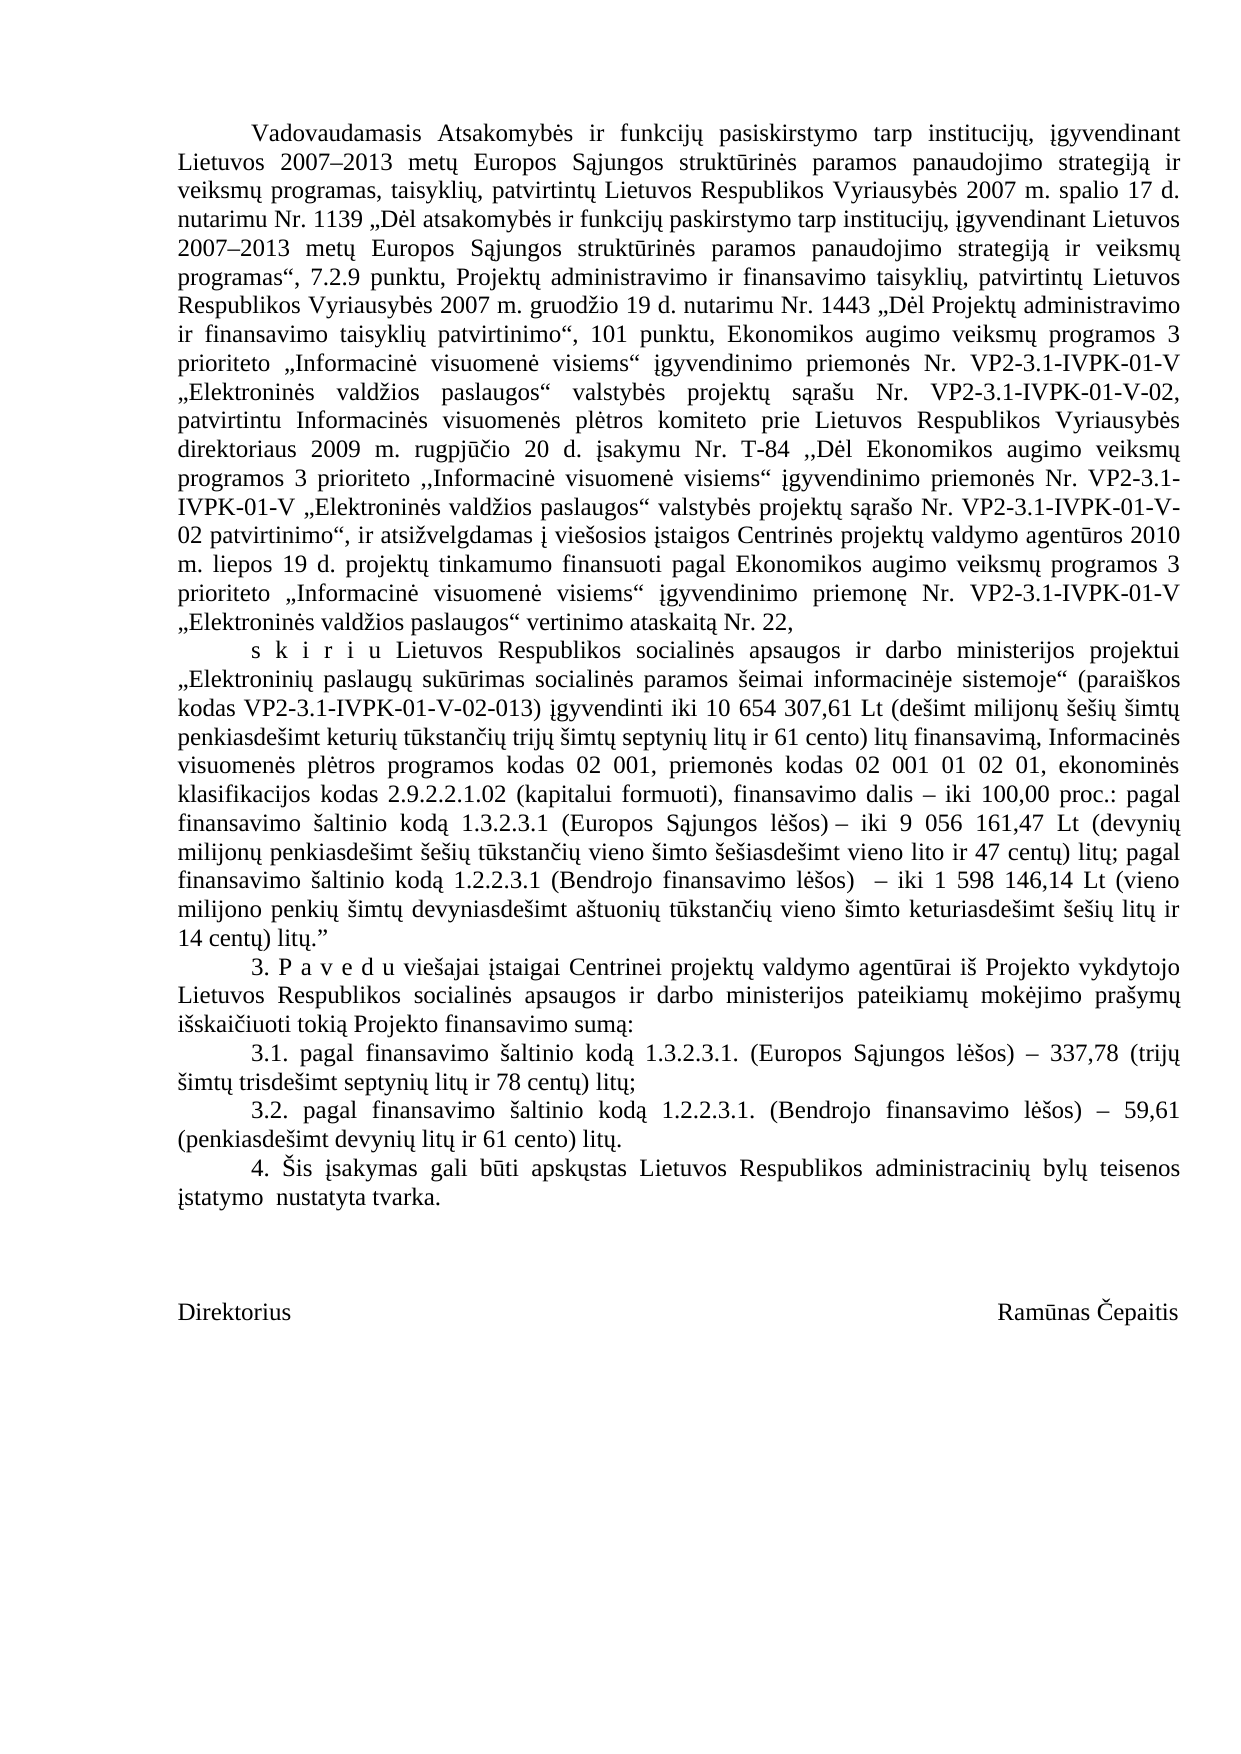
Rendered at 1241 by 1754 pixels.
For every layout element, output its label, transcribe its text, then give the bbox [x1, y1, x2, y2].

text 3.2. pagal finansavimo šaltinio kodą 1.2.2.3.1. (Bendrojo finansavimo lėšos) – 59,61 (penkiasdešimt devynių litų ir 61 cento) litų. [177, 1096, 1181, 1153]
text Vadovaudamasis Atsakomybės ir funkcijų pasiskirstymo tarp institucijų, įgyvendinant Lietuvos 2007–2013 metų Europos Sąjungos struktūrinės paramos panaudojimo strategiją ir veiksmų programas, taisyklių, patvirtintų Lietuvos Respublikos Vyriausybės 2007 m. spalio 17 d. nutarimu Nr. 1139 „Dėl atsakomybės ir funkcijų paskirstymo tarp institucijų, įgyvendinant Lietuvos 2007–2013 metų Europos Sąjungos struktūrinės paramos panaudojimo strategiją ir veiksmų programas“, 7.2.9 punktu, Projektų administravimo ir finansavimo taisyklių, patvirtintų Lietuvos Respublikos Vyriausybės 2007 m. gruodžio 19 d. nutarimu Nr. 1443 „Dėl Projektų administravimo ir finansavimo taisyklių patvirtinimo“, 101 punktu, Ekonomikos augimo veiksmų programos 3 prioriteto „Informacinė visuomenė visiems“ įgyvendinimo priemonės Nr. VP2-3.1-IVPK-01-V „Elektroninės valdžios paslaugos“ valstybės projektų sąrašu Nr. VP2-3.1-IVPK-01-V-02, patvirtintu Informacinės visuomenės plėtros komiteto prie Lietuvos Respublikos Vyriausybės direktoriaus 2009 m. rugpjūčio 20 d. įsakymu Nr. T-84 ,,Dėl Ekonomikos augimo veiksmų programos 3 prioriteto ,,Informacinė visuomenė visiems“ įgyvendinimo priemonės Nr. VP2-3.1-IVPK-01-V „Elektroninės valdžios paslaugos“ valstybės projektų sąrašo Nr. VP2-3.1-IVPK-01-V-02 patvirtinimo“, ir atsižvelgdamas į viešosios įstaigos Centrinės projektų valdymo agentūros 2010 m. liepos 19 d. projektų tinkamumo finansuoti pagal Ekonomikos augimo veiksmų programos 3 prioriteto „Informacinė visuomenė visiems“ įgyvendinimo priemonę Nr. VP2-3.1-IVPK-01-V „Elektroninės valdžios paslaugos“ vertinimo ataskaitą Nr. 22, [177, 118, 1181, 636]
text Direktorius Ramūnas Čepaitis [177, 1297, 1181, 1326]
text 3. P a v e d u viešajai įstaigai Centrinei projektų valdymo agentūrai iš Projekto vykdytojo Lietuvos Respublikos socialinės apsaugos ir darbo ministerijos pateikiamų mokėjimo prašymų išskaičiuoti tokią Projekto finansavimo sumą: [177, 952, 1181, 1038]
text s k i r i u Lietuvos Respublikos socialinės apsaugos ir darbo ministerijos projektui „Elektroninių paslaugų sukūrimas socialinės paramos šeimai informacinėje sistemoje“ (paraiškos kodas VP2-3.1-IVPK-01-V-02-013) įgyvendinti iki 10 654 307,61 Lt (dešimt milijonų šešių šimtų penkiasdešimt keturių tūkstančių trijų šimtų septynių litų ir 61 cento) litų finansavimą, Informacinės visuomenės plėtros programos kodas 02 001, priemonės kodas 02 001 01 02 01, ekonominės klasifikacijos kodas 2.9.2.2.1.02 (kapitalui formuoti), finansavimo dalis – iki 100,00 proc.: pagal finansavimo šaltinio kodą 1.3.2.3.1 (Europos Sąjungos lėšos) – iki 9 056 161,47 Lt (devynių milijonų penkiasdešimt šešių tūkstančių vieno šimto šešiasdešimt vieno lito ir 47 centų) litų; pagal finansavimo šaltinio kodą 1.2.2.3.1 (Bendrojo finansavimo lėšos) – iki 1 598 146,14 Lt (vieno milijono penkių šimtų devyniasdešimt aštuonių tūkstančių vieno šimto keturiasdešimt šešių litų ir 14 centų) litų.” [177, 636, 1181, 952]
text 3.1. pagal finansavimo šaltinio kodą 1.3.2.3.1. (Europos Sąjungos lėšos) – 337,78 (trijų šimtų trisdešimt septynių litų ir 78 centų) litų; [177, 1038, 1181, 1096]
text 4. Šis įsakymas gali būti apskųstas Lietuvos Respublikos administracinių bylų teisenos įstatymo nustatyta tvarka. [177, 1153, 1181, 1211]
